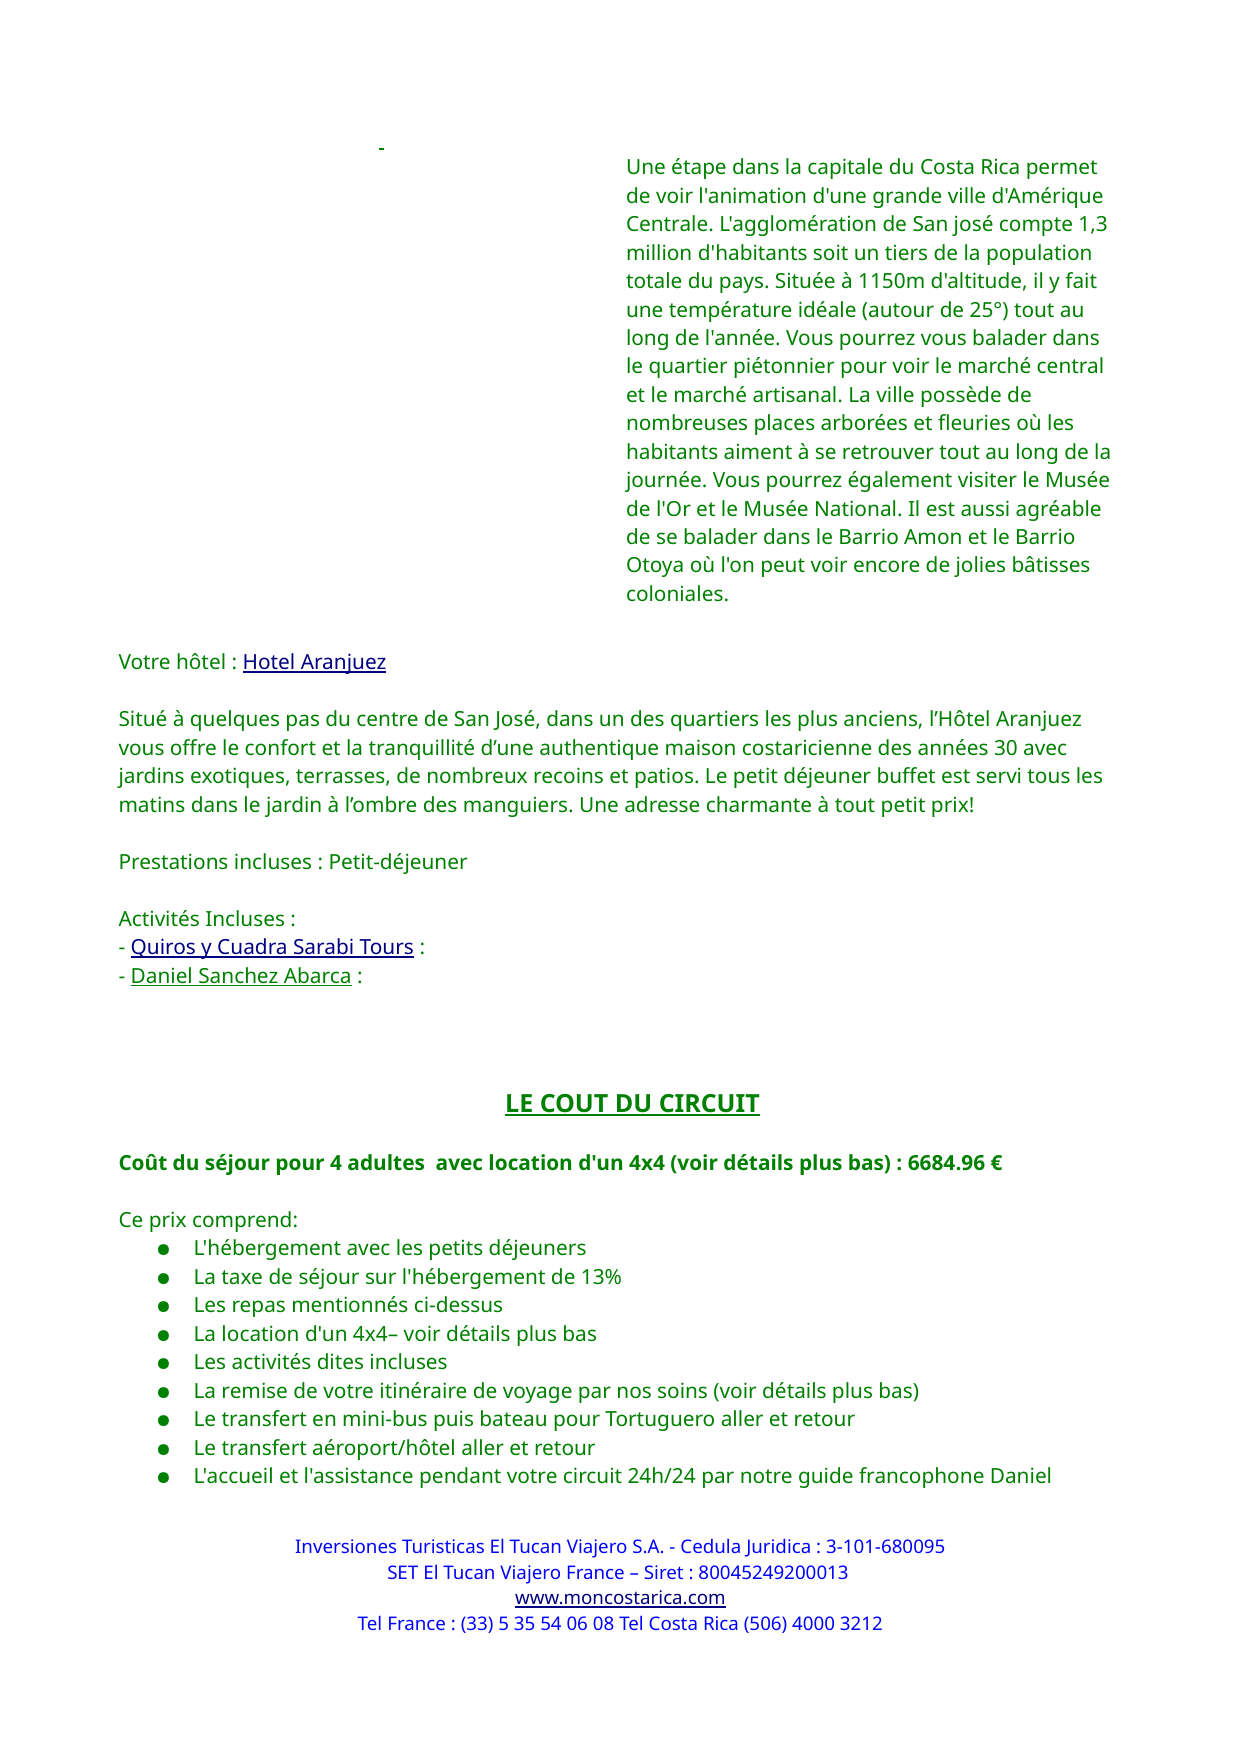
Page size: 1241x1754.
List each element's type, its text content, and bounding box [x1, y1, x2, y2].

text Coût du séjour pour 4 adultes avec location d'un 4x4 (voir détails plus bas) : 6684.96 € [118, 1148, 1122, 1177]
text Situé à quelques pas du centre de San José, dans un des quartiers les plus anciens, l’Hôtel Aranjuez vous offre le confort et la tranquillité d’une authentique maison costaricienne des années 30 avec jardins exotiques, terrasses, de nombreux recoins et patios. Le petit déjeuner buffet est servi tous les matins dans le jardin à l’ombre des manguiers. Une adresse charmante à tout petit prix! [118, 704, 1122, 818]
text LE COUT DU CIRCUIT [118, 1086, 1146, 1120]
text Activités Incluses : [118, 904, 1122, 932]
table_header [118, 118, 620, 613]
text - Quiros y Cuadra Sarabi Tours : [118, 932, 1122, 961]
text Prestations incluses : Petit-déjeuner [118, 847, 1122, 875]
list L'hébergement avec les petits déjeuners [156, 1233, 1122, 1262]
list La remise de votre itinéraire de voyage par nos soins (voir détails plus bas) [156, 1376, 1122, 1404]
table_header Une étape dans la capitale du Costa Rica permet de voir l'animation d'une grande ville d'Amérique Centrale. L'agglomération de San josé compte 1,3 million d'habitants soit un tiers de la population totale du pays. Située à 1150m d'altitude, il y fait une température idéale (autour de 25°) tout au long de l'année. Vous pourrez vous balader dans le quartier piétonnier pour voir le marché central et le marché artisanal. La ville possède de nombreuses places arborées et fleuries où les habitants aiment à se retrouver tout au long de la journée. Vous pourrez également visiter le Musée de l'Or et le Musée National. Il est aussi agréable de se balader dans le Barrio Amon et le Barrio Otoya où l'on peut voir encore de jolies bâtisses coloniales. [620, 118, 1122, 613]
text - Daniel Sanchez Abarca : [118, 961, 1122, 989]
list La taxe de séjour sur l'hébergement de 13% [156, 1262, 1122, 1290]
text Votre hôtel : Hotel Aranjuez [118, 647, 1122, 676]
list Les repas mentionnés ci-dessus [156, 1290, 1122, 1319]
text Ce prix comprend: [118, 1205, 1122, 1233]
list Le transfert en mini-bus puis bateau pour Tortuguero aller et retour [156, 1404, 1122, 1433]
list L'accueil et l'assistance pendant votre circuit 24h/24 par notre guide francophone Daniel [156, 1461, 1122, 1489]
list Les activités dites incluses [156, 1347, 1122, 1376]
list La location d'un 4x4– voir détails plus bas [156, 1319, 1122, 1347]
list Le transfert aéroport/hôtel aller et retour [156, 1433, 1122, 1461]
